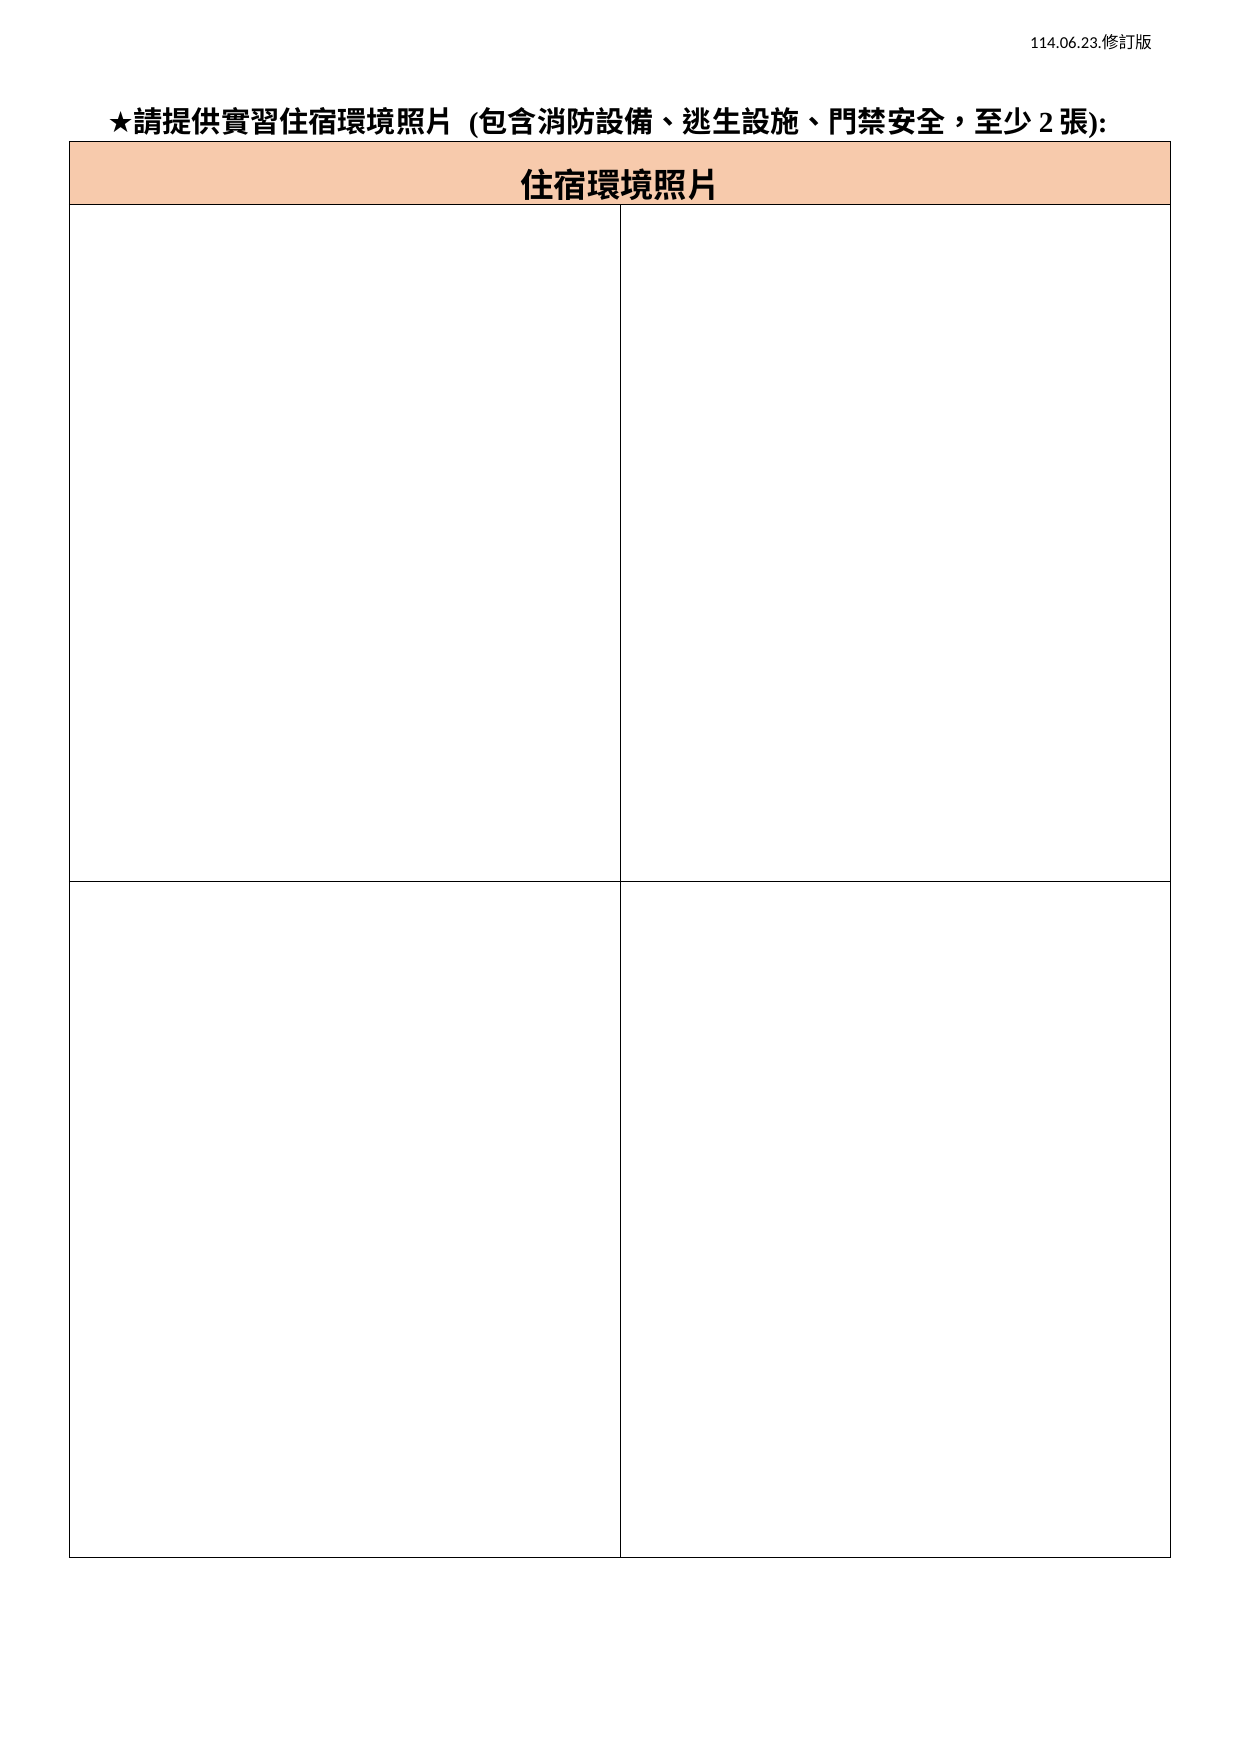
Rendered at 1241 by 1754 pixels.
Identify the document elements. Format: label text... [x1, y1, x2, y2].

table_cell [70, 205, 620, 881]
table_cell [621, 205, 1170, 881]
table_header 住宿環境照片 [70, 142, 1170, 204]
table_cell [70, 882, 620, 1557]
text ★請提供實習住宿環境照片 (包含消防設備、逃生設施、門禁安全，至少2張): [107, 78, 1152, 141]
table_cell [621, 882, 1170, 1557]
